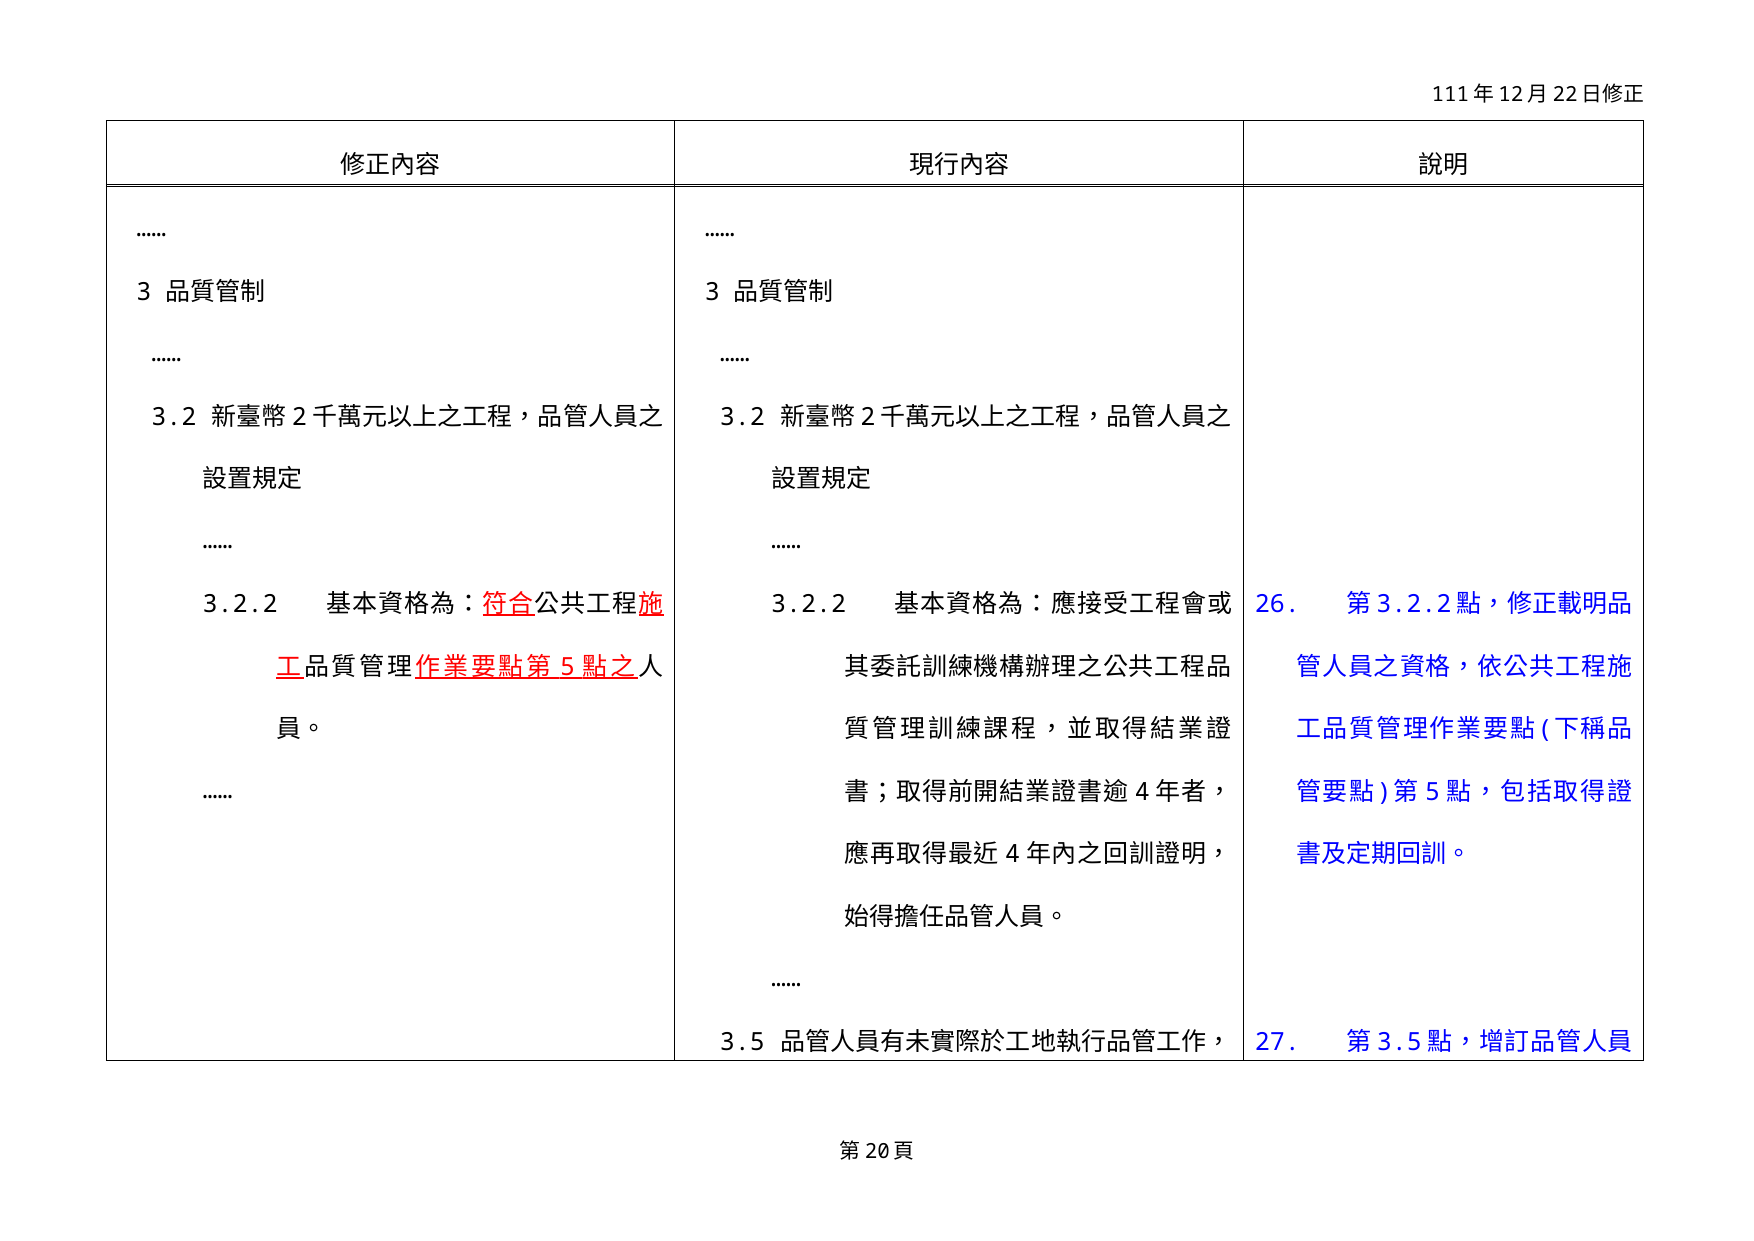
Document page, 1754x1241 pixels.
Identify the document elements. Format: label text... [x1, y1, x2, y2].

table_cell 第3.2.2點，修正載明品管人員之資格，依公共工程施工品質管理作業要點(下稱品管要點)第5點，包括取得證書及定期回訓。 第3.5點，增訂品管人員 [1244, 187, 1643, 1060]
table_header 現行內容 [675, 121, 1243, 184]
table_header 說明 [1244, 121, 1643, 184]
table_header 修正內容 [107, 121, 674, 184]
table_cell …… 3 品質管制 …… 3.2 新臺幣2千萬元以上之工程，品管人員之設置規定 …… 3.2.2 基本資格為：符合公共工程施工品質管理作業要點第5點之人員。 …… [107, 187, 674, 1060]
table_cell …… 3 品質管制 …… 3.2 新臺幣2千萬元以上之工程，品管人員之設置規定 …… 3.2.2 基本資格為：應接受工程會或其委託訓練機構辦理之公共工程品質管理訓練課程，並取得結業證書；取得前開結業證書逾4年者，應再取得最近4年內之回訓證明，始得擔任品管人員。 …… 3.5 品管人員有未實際於工地執行品管工作， [675, 187, 1243, 1060]
